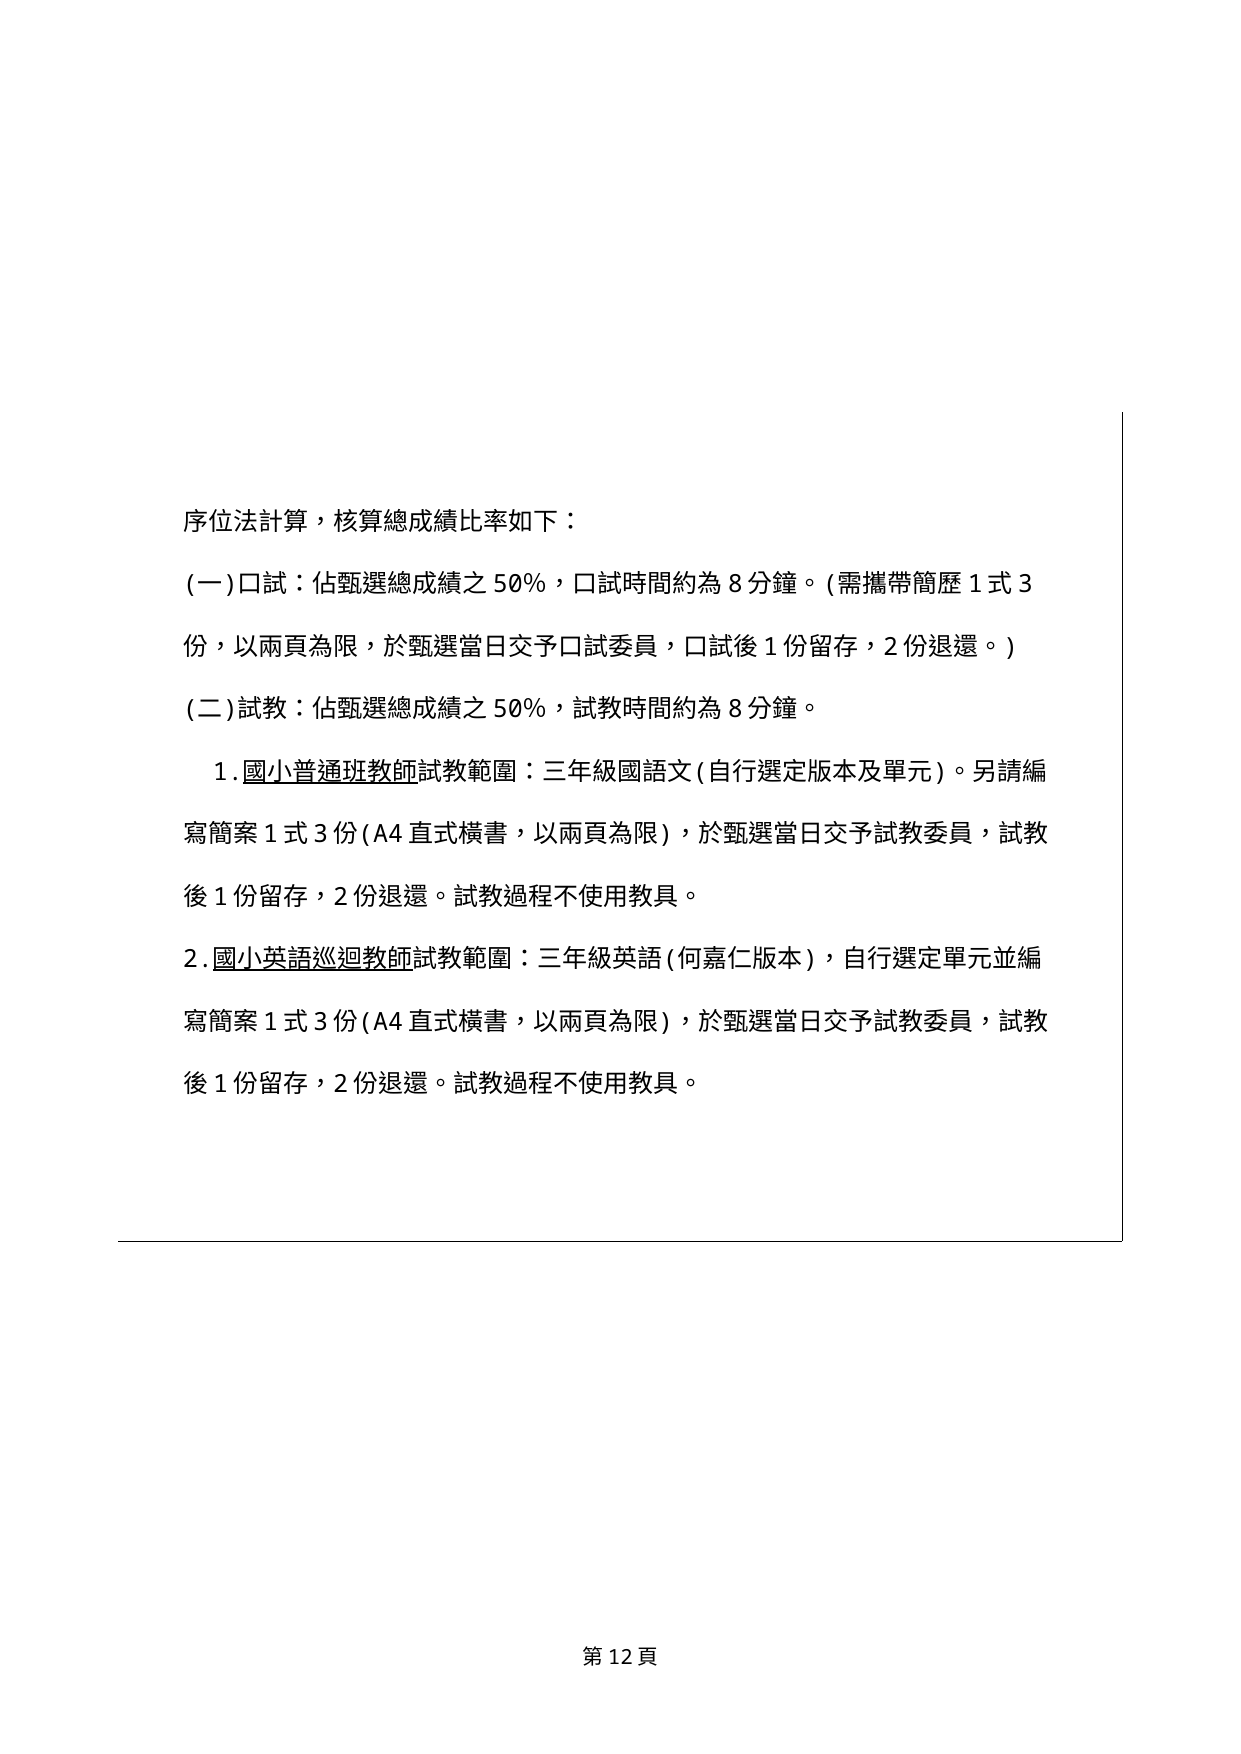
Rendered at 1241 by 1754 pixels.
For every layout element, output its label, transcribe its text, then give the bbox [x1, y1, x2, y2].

subtitle (二)試教：佔甄選總成績之50％，試教時間約為8分鐘。 [118, 664, 1122, 727]
subtitle 序位法計算，核算總成績比率如下： [118, 412, 1122, 539]
subtitle (一)口試：佔甄選總成績之50％，口試時間約為8分鐘。(需攜帶簡歷1式3份，以兩頁為限，於甄選當日交予口試委員，口試後1份留存，2份退還。) [118, 539, 1122, 664]
subtitle 2.國小英語巡迴教師試教範圍：三年級英語(何嘉仁版本)，自行選定單元並編寫簡案1式3份(A4直式橫書，以兩頁為限)，於甄選當日交予試教委員，試教後1份留存，2份退還。試教過程不使用教具。 [118, 914, 1122, 1102]
subtitle 1.國小普通班教師試教範圍：三年級國語文(自行選定版本及單元)。另請編寫簡案1式3份(A4直式橫書，以兩頁為限)，於甄選當日交予試教委員，試教後1份留存，2份退還。試教過程不使用教具。 [118, 727, 1122, 914]
